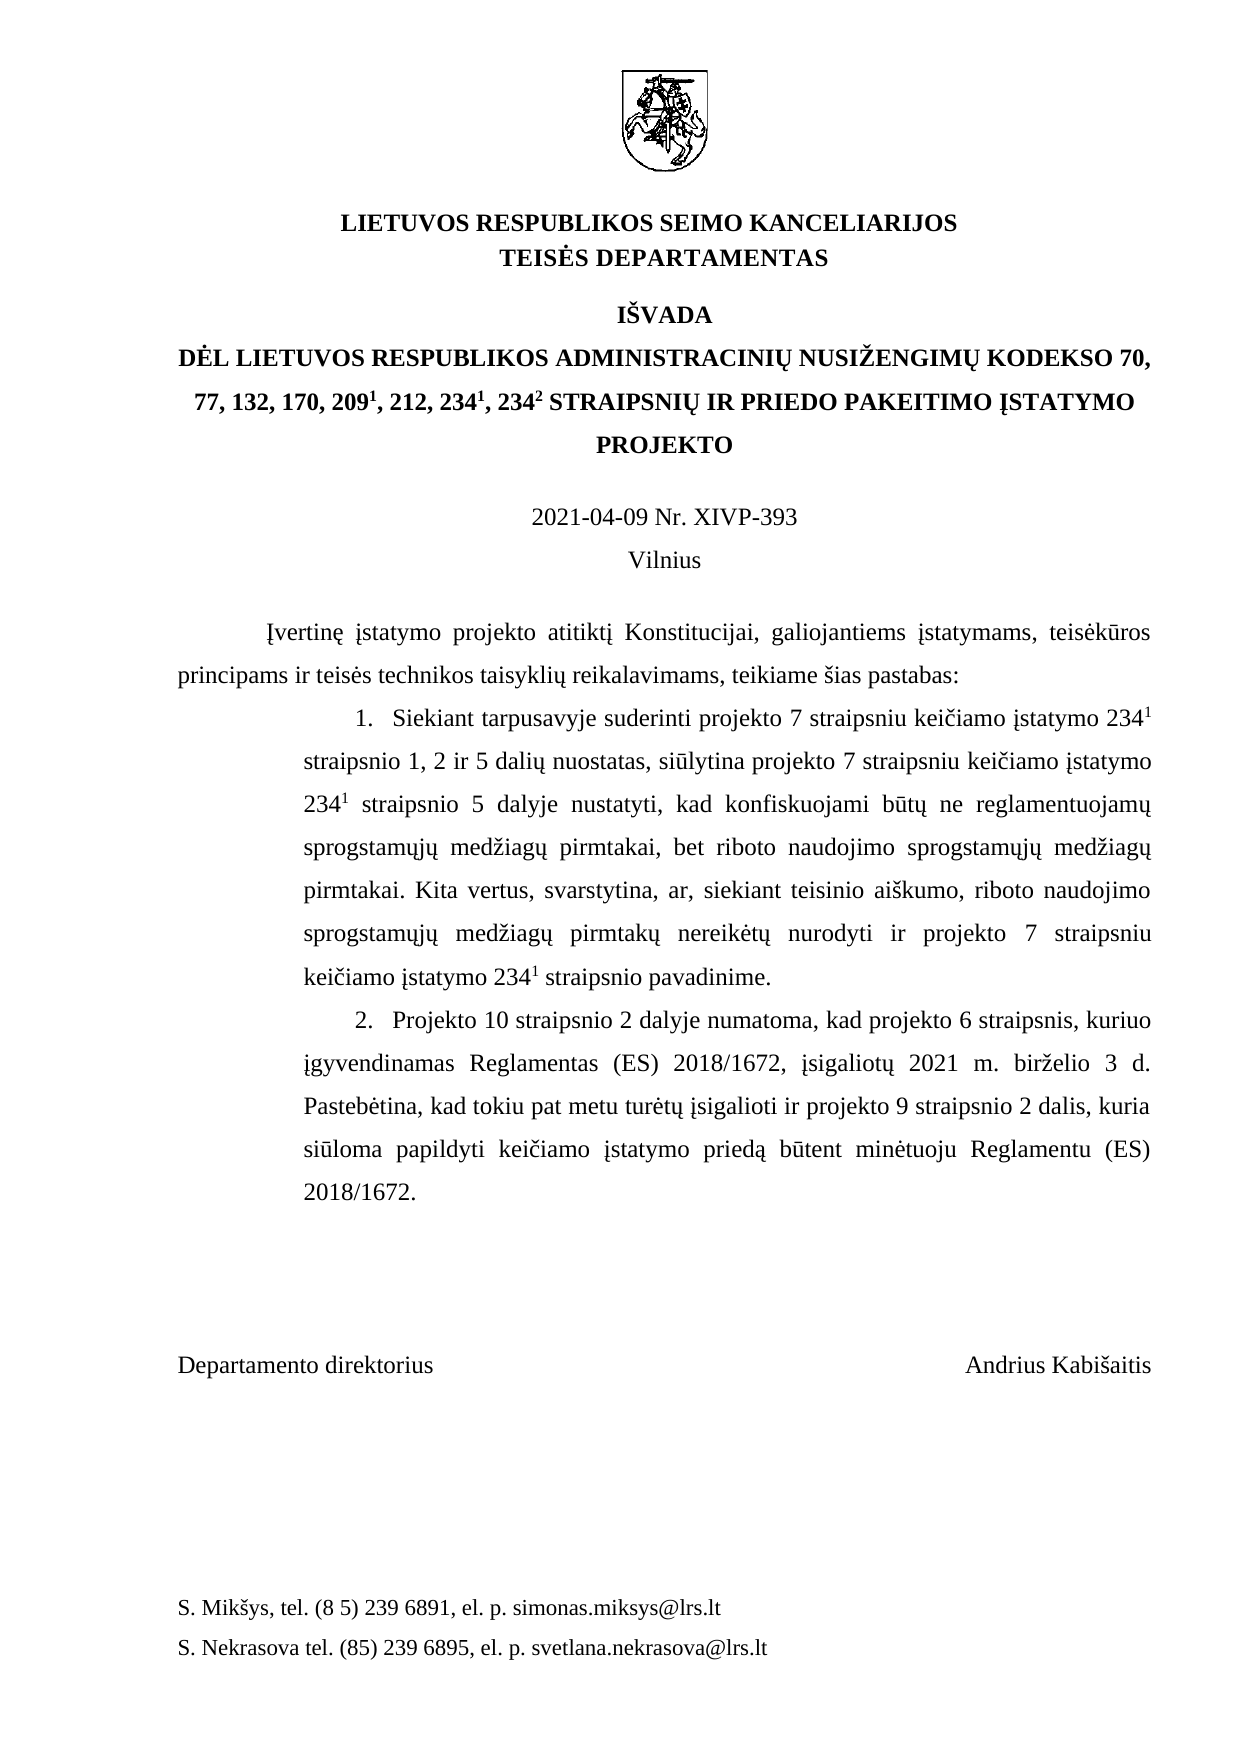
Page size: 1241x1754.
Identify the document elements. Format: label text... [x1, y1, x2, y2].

list Projekto 10 straipsnio 2 dalyje numatoma, kad projekto 6 straipsnis, kuriuo įgyvendinamas Reglamentas (ES) 2018/1672, įsigaliotų 2021 m. birželio 3 d. Pastebėtina, kad tokiu pat metu turėtų įsigalioti ir projekto 9 straipsnio 2 dalis, kuria siūloma papildyti keičiamo įstatymo priedą būtent minėtuoju Reglamentu (ES) 2018/1672. [266, 1005, 1152, 1206]
text Departamento direktorius Andrius Kabišaitis [177, 1350, 1152, 1378]
text Vilnius [177, 545, 1152, 573]
list Siekiant tarpusavyje suderinti projekto 7 straipsniu keičiamo įstatymo 2341 straipsnio 1, 2 ir 5 dalių nuostatas, siūlytina projekto 7 straipsniu keičiamo įstatymo 2341 straipsnio 5 dalyje nustatyti, kad konfiskuojami būtų ne reglamentuojamų sprogstamųjų medžiagų pirmtakai, bet riboto naudojimo sprogstamųjų medžiagų pirmtakai. Kita vertus, svarstytina, ar, siekiant teisinio aiškumo, riboto naudojimo sprogstamųjų medžiagų pirmtakų nereikėtų nurodyti ir projekto 7 straipsniu keičiamo įstatymo 2341 straipsnio pavadinime. [266, 703, 1152, 990]
text Įvertinę įstatymo projekto atitiktį Konstitucijai, galiojantiems įstatymams, teisėkūros principams ir teisės technikos taisyklių reikalavimams, teikiame šias pastabas: [177, 617, 1152, 688]
text LIETUVOS RESPUBLIKOS SEIMO KANCELIARIJOS [177, 208, 1121, 237]
text IŠVADA [177, 300, 1152, 329]
text S. Mikšys, tel. (8 5) 239 6891, el. p. simonas.miksys@lrs.lt [177, 1594, 1152, 1620]
text S. Nekrasova tel. (85) 239 6895, el. p. svetlana.nekrasova@lrs.lt [177, 1633, 1152, 1660]
text TEISĖS DEPARTAMENTAS [177, 243, 1151, 272]
text DĖL LIETUVOS RESPUBLIKOS ADMINISTRACINIŲ NUSIŽENGIMŲ KODEKSO 70, 77, 132, 170, 2091, 212, 2341, 2342 STRAIPSNIŲ IR PRIEDO PAKEITIMO ĮSTATYMO PROJEKTO [177, 343, 1152, 458]
text 2021-04-09 Nr. XIVP-393 [177, 502, 1152, 530]
